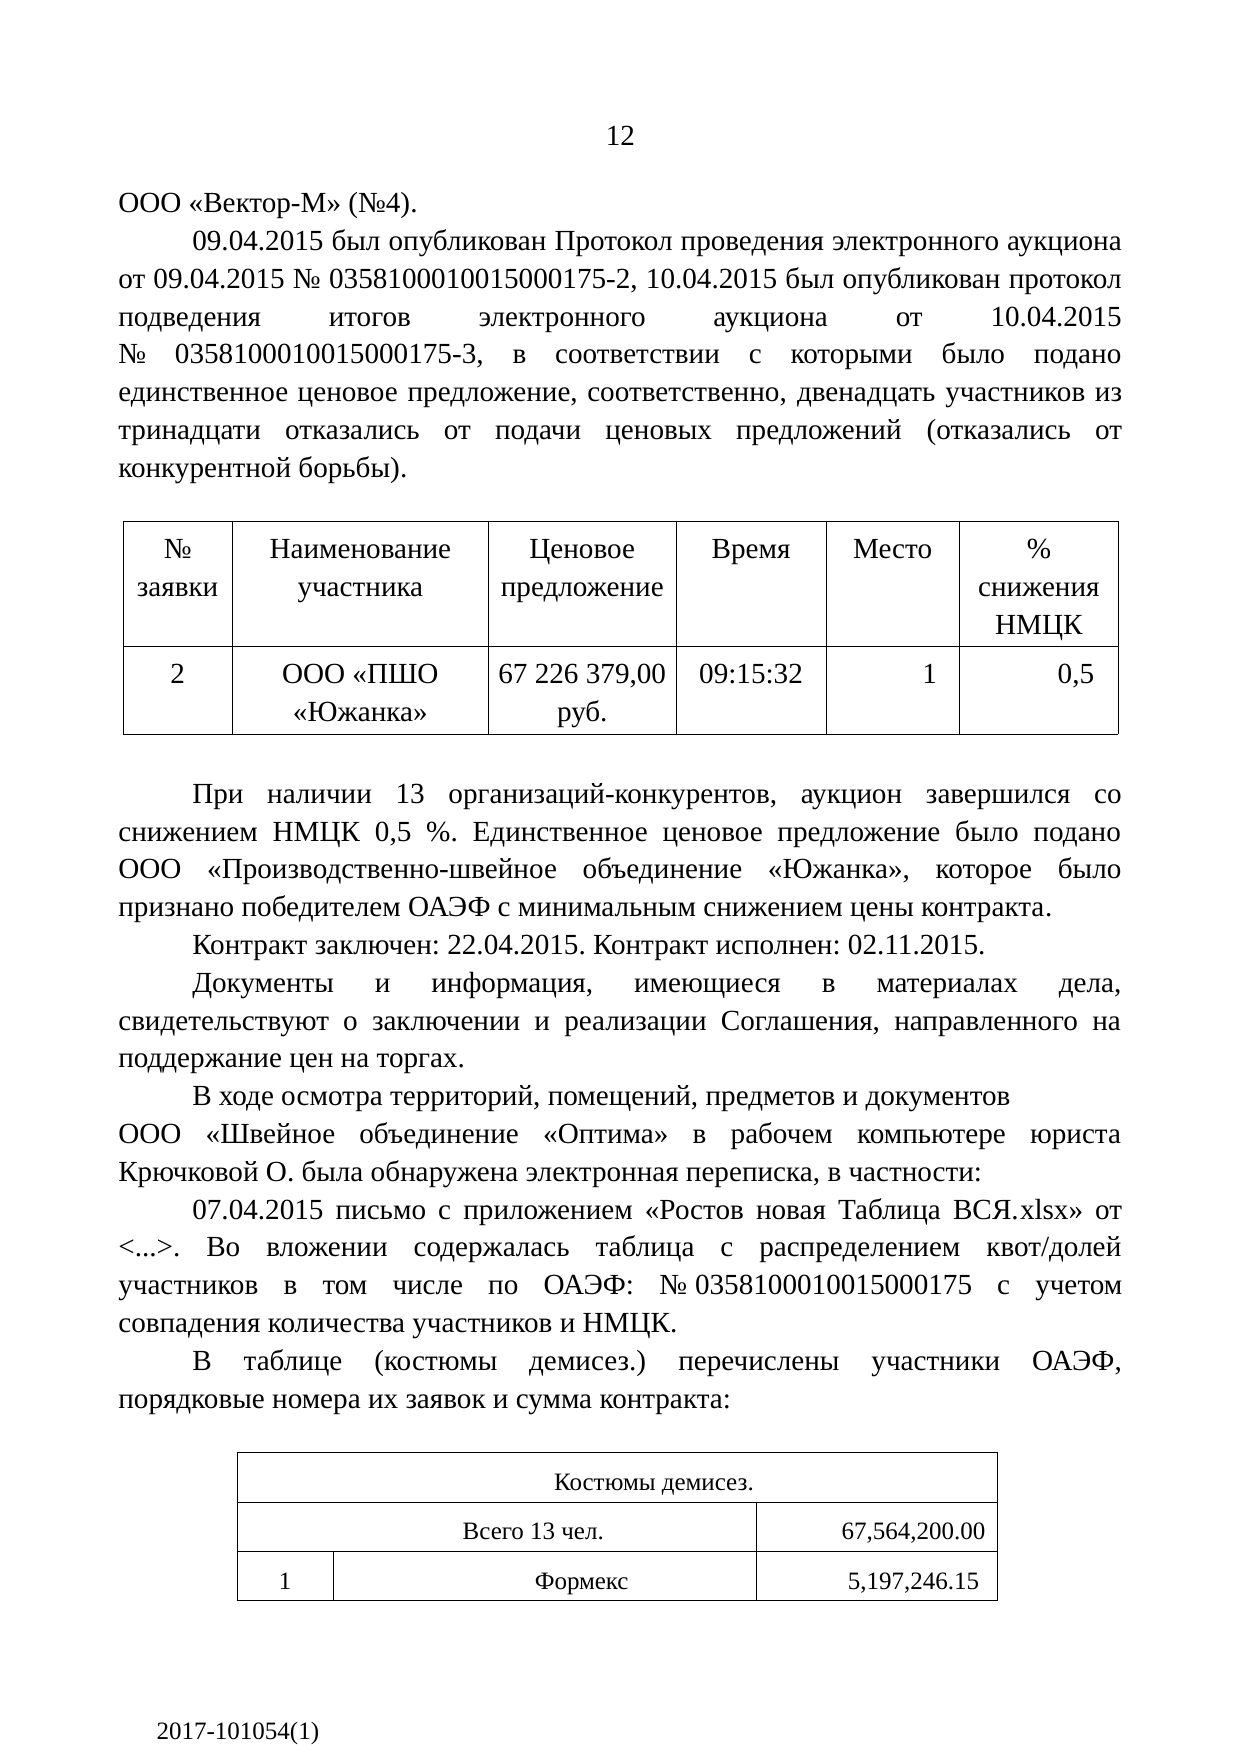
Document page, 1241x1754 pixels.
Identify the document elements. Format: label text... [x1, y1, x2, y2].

text Контракт заключен: 22.04.2015. Контракт исполнен: 02.11.2015. [118, 923, 1122, 961]
table_cell 67 564 200,00 [757, 1503, 997, 1551]
table_cell Всего 13 чел. [238, 1503, 756, 1551]
text 07.04.2015 письмо с приложением «Ростов новая Таблица ВСЯ.xlsx» от <...>. Во вложении содержалась таблица с распределением квот/долей участников в том числе по ОАЭФ: № 0358100010015000175 с учетом совпадения количества участников и НМЦК. [118, 1187, 1122, 1339]
table_header Костюмы демисез. [238, 1453, 997, 1502]
table_header Время [677, 522, 826, 646]
table_header № заявки [124, 522, 232, 646]
table_cell 09:15:32 [677, 647, 826, 734]
table_header Ценовое предложение [489, 522, 676, 646]
table_header Место [827, 522, 959, 646]
table_cell Формекс [334, 1552, 756, 1600]
table_header % снижения НМЦК [960, 522, 1118, 646]
table_cell 2 [124, 647, 232, 734]
table_cell 0,5 [960, 647, 1118, 734]
text 09.04.2015 был опубликован Протокол проведения электронного аукциона от 09.04.2015 № 0358100010015000175-2, 10.04.2015 был опубликован протокол подведения итогов электронного аукциона от 10.04.2015 № 0358100010015000175-3, в соответствии с которыми было подано единственное ценовое предложение, соответственно, двенадцать участников из тринадцати отказались от подачи ценовых предложений (отказались от конкурентной борьбы). [118, 219, 1122, 484]
text В таблице (костюмы демисез.) перечислены участники ОАЭФ, порядковые номера их заявок и сумма контракта: [118, 1339, 1122, 1414]
table_cell 5 197 246,15 [757, 1552, 997, 1600]
text ООО «Вектор-М» (№4). [118, 181, 1122, 219]
text В ходе осмотра территорий, помещений, предметов и документов ООО «Швейное объединение «Оптима» в рабочем компьютере юриста Крючковой О. была обнаружена электронная переписка, в частности: [118, 1074, 1122, 1187]
text Документы и информация, имеющиеся в материалах дела, свидетельствуют о заключении и реализации Соглашения, направленного на поддержание цен на торгах. [118, 961, 1122, 1074]
table_cell 1 [827, 647, 959, 734]
table_cell 1 [238, 1552, 333, 1600]
table_cell 67 226 379,00 руб. [489, 647, 676, 734]
text При наличии 13 организаций-конкурентов, аукцион завершился со снижением НМЦК 0,5 %. Единственное ценовое предложение было подано ООО «Производственно-швейное объединение «Южанка», которое было признано победителем ОАЭФ с минимальным снижением цены контракта. [118, 772, 1122, 923]
table_cell ООО «ПШО «Южанка» [233, 647, 488, 734]
table_header Наименование участника [233, 522, 488, 646]
